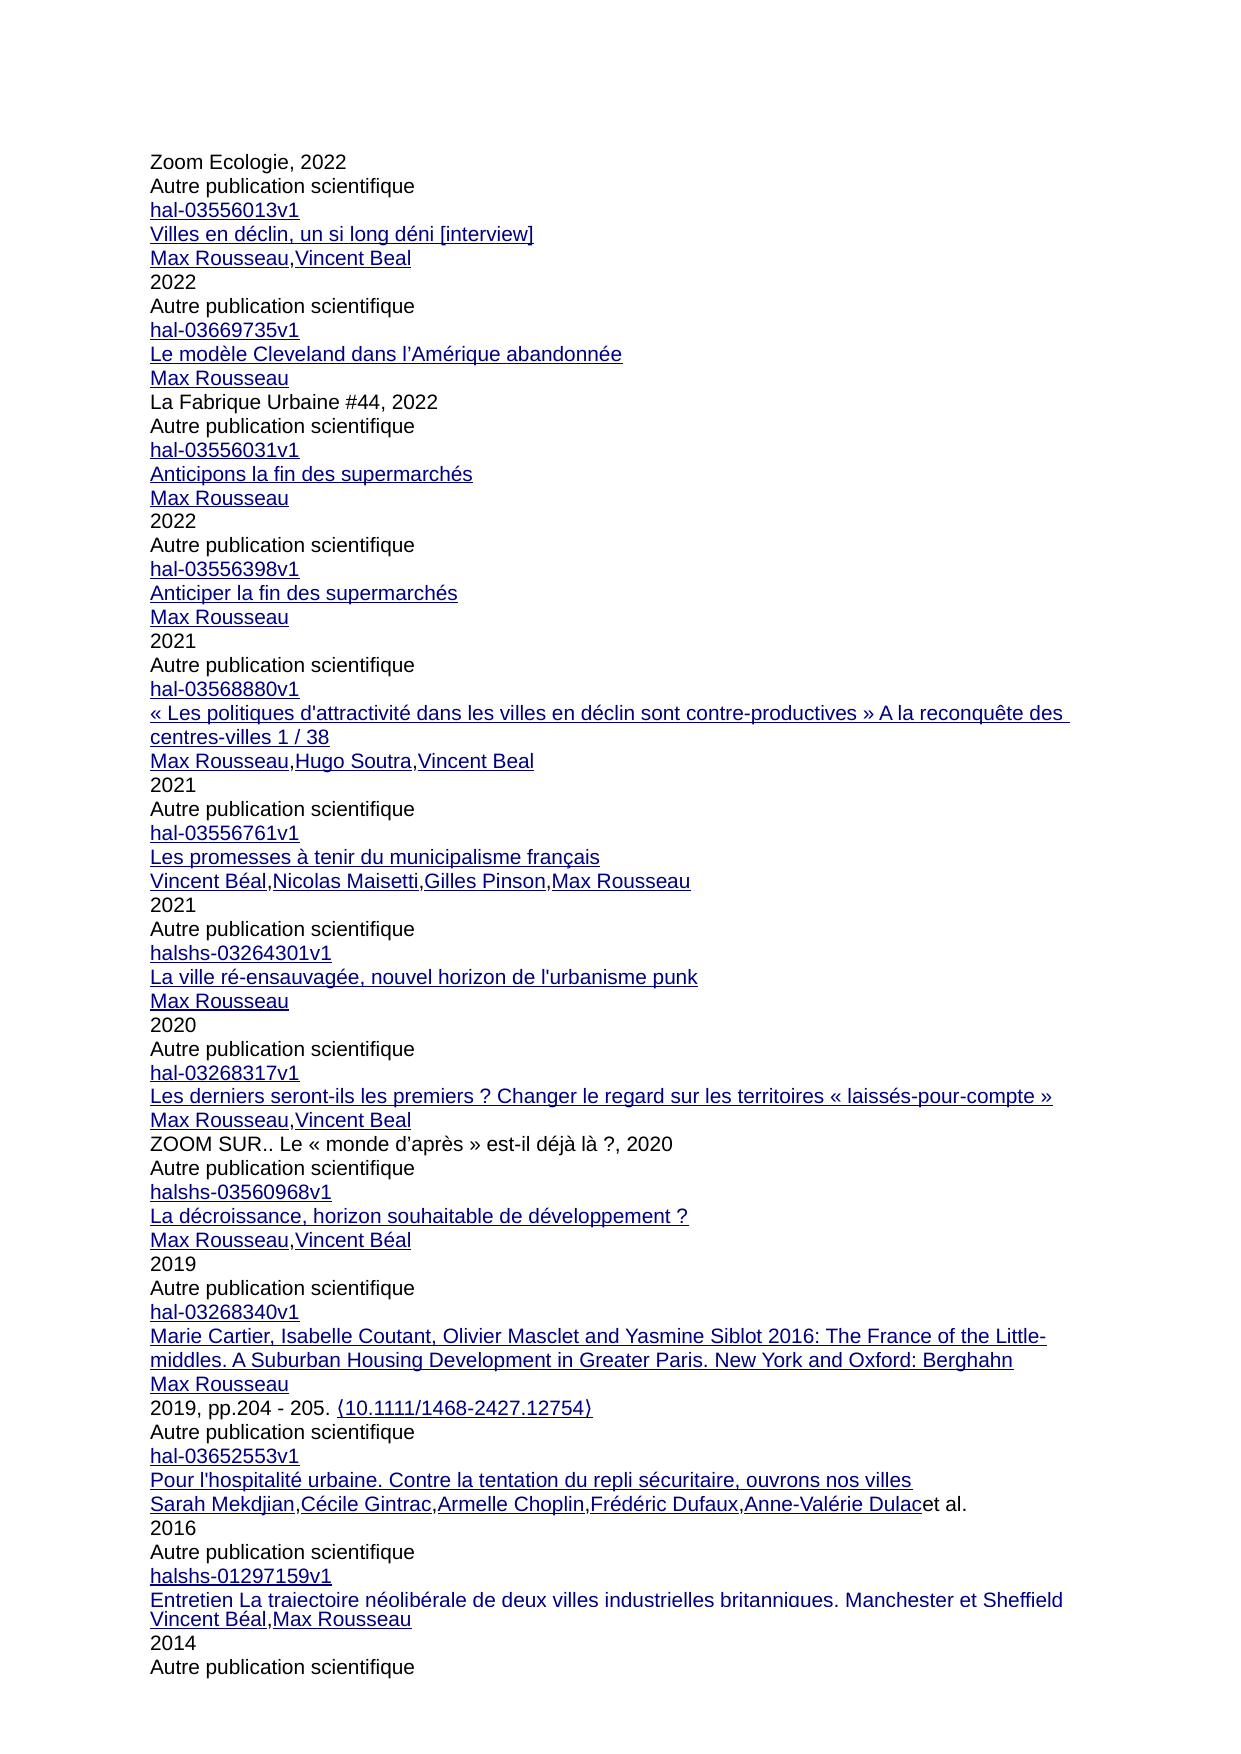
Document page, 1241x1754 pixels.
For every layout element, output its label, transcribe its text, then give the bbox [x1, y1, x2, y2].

table_cell Anticipons la fin des supermarchés Max Rousseau 2022 Autre publication scientifique hal-03556398v1 [150, 461, 1090, 581]
table_cell La décroissance, horizon souhaitable de développement ? Max Rousseau,Vincent Béal 2019 Autre publication scientifique hal-03268340v1 [150, 1204, 1090, 1324]
table_cell « Les politiques d'attractivité dans les villes en déclin sont contre-productives » A la reconquête des centres-villes 1 / 38 Max Rousseau,Hugo Soutra,Vincent Beal 2021 Autre publication scientifique hal-03556761v1 [150, 701, 1090, 845]
table_cell La ville ré-ensauvagée, nouvel horizon de l'urbanisme punk Max Rousseau 2020 Autre publication scientifique hal-03268317v1 [150, 965, 1090, 1084]
table_cell Anticiper la fin des supermarchés Max Rousseau 2021 Autre publication scientifique hal-03568880v1 [150, 581, 1090, 701]
table_cell Zoom Ecologie, 2022 Autre publication scientifique hal-03556013v1 [150, 150, 1090, 222]
table_cell Les derniers seront-ils les premiers ? Changer le regard sur les territoires « laissés-pour-compte » Max Rousseau,Vincent Beal ZOOM SUR.. Le « monde d’après » est-il déjà là ?, 2020 Autre publication scientifique halshs-03560968v1 [150, 1084, 1090, 1204]
table_cell Pour l'hospitalité urbaine. Contre la tentation du repli sécuritaire, ouvrons nos villes Sarah Mekdjian,Cécile Gintrac,Armelle Choplin,Frédéric Dufaux,Anne-Valérie Dulacet al. 2016 Autre publication scientifique halshs-01297159v1 [150, 1468, 1090, 1587]
table_cell Le modèle Cleveland dans l’Amérique abandonnée Max Rousseau La Fabrique Urbaine #44, 2022 Autre publication scientifique hal-03556031v1 [150, 342, 1090, 461]
table_cell Entretien La trajectoire néolibérale de deux villes industrielles britanniques, Manchester et Sheffield Vincent Béal,Max Rousseau 2014 Autre publication scientifique [150, 1588, 1090, 1679]
table_cell Marie Cartier, Isabelle Coutant, Olivier Masclet and Yasmine Siblot 2016: The France of the Little-middles. A Suburban Housing Development in Greater Paris. New York and Oxford: Berghahn Max Rousseau 2019, pp.204 - 205. ⟨10.1111/1468-2427.12754⟩ Autre publication scientifique hal-03652553v1 [150, 1324, 1090, 1468]
table_cell Villes en déclin, un si long déni [interview] Max Rousseau,Vincent Beal 2022 Autre publication scientifique hal-03669735v1 [150, 222, 1090, 342]
table_cell Les promesses à tenir du municipalisme français Vincent Béal,Nicolas Maisetti,Gilles Pinson,Max Rousseau 2021 Autre publication scientifique halshs-03264301v1 [150, 845, 1090, 964]
